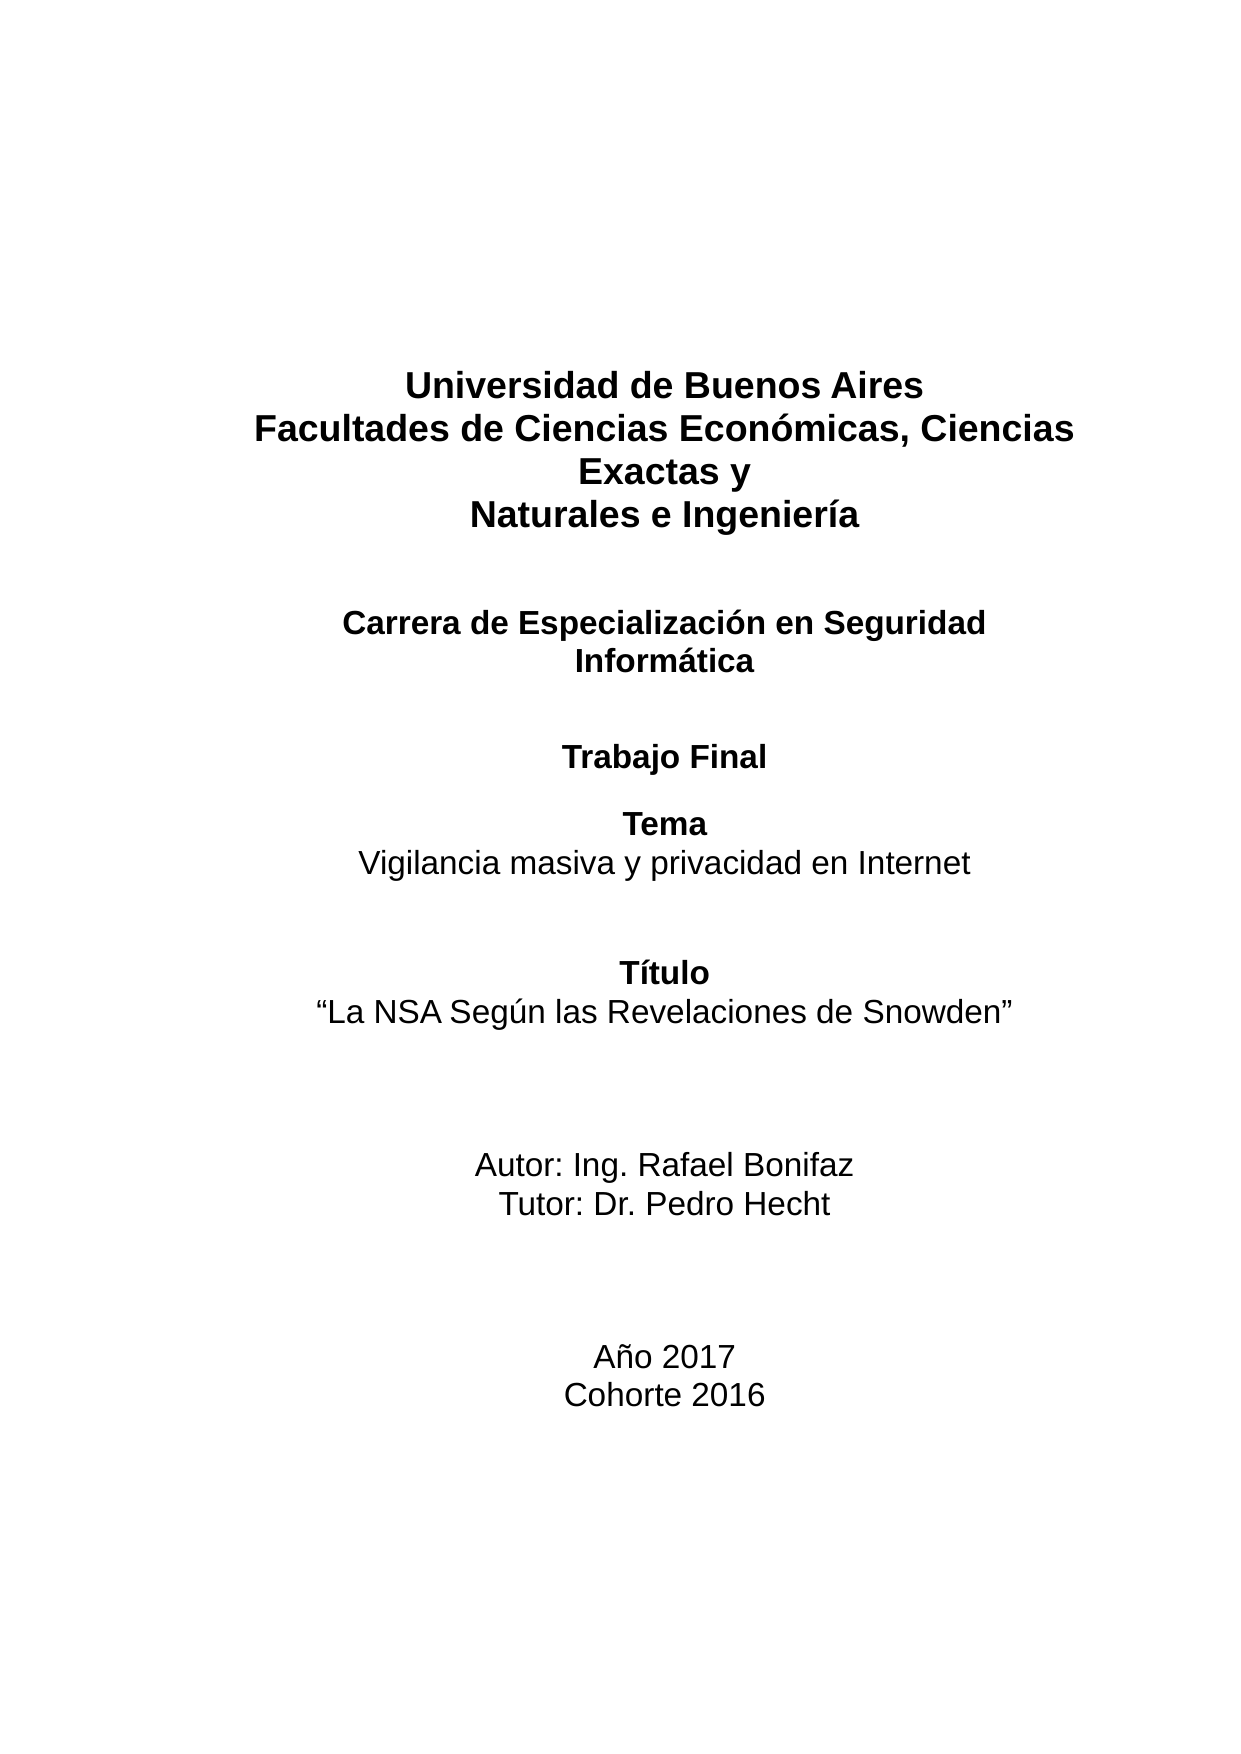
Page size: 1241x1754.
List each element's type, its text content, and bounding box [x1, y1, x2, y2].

text Cohorte 2016 [236, 1376, 1093, 1414]
text Universidad de Buenos Aires [236, 363, 1093, 406]
text Año 2017 [236, 1337, 1093, 1376]
text Autor: Ing. Rafael Bonifaz [236, 1145, 1093, 1184]
text Vigilancia masiva y privacidad en Internet [236, 843, 1093, 881]
text Tema [236, 804, 1093, 843]
text Trabajo Final [236, 737, 1093, 776]
text “La NSA Según las Revelaciones de Snowden” [236, 992, 1093, 1030]
text Título [236, 953, 1093, 992]
text Facultades de Ciencias Económicas, Ciencias Exactas y [236, 406, 1093, 493]
text Carrera de Especialización en Seguridad [236, 603, 1093, 641]
text Naturales e Ingeniería [236, 493, 1093, 536]
text Informática [236, 641, 1093, 680]
text Tutor: Dr. Pedro Hecht [236, 1184, 1093, 1222]
